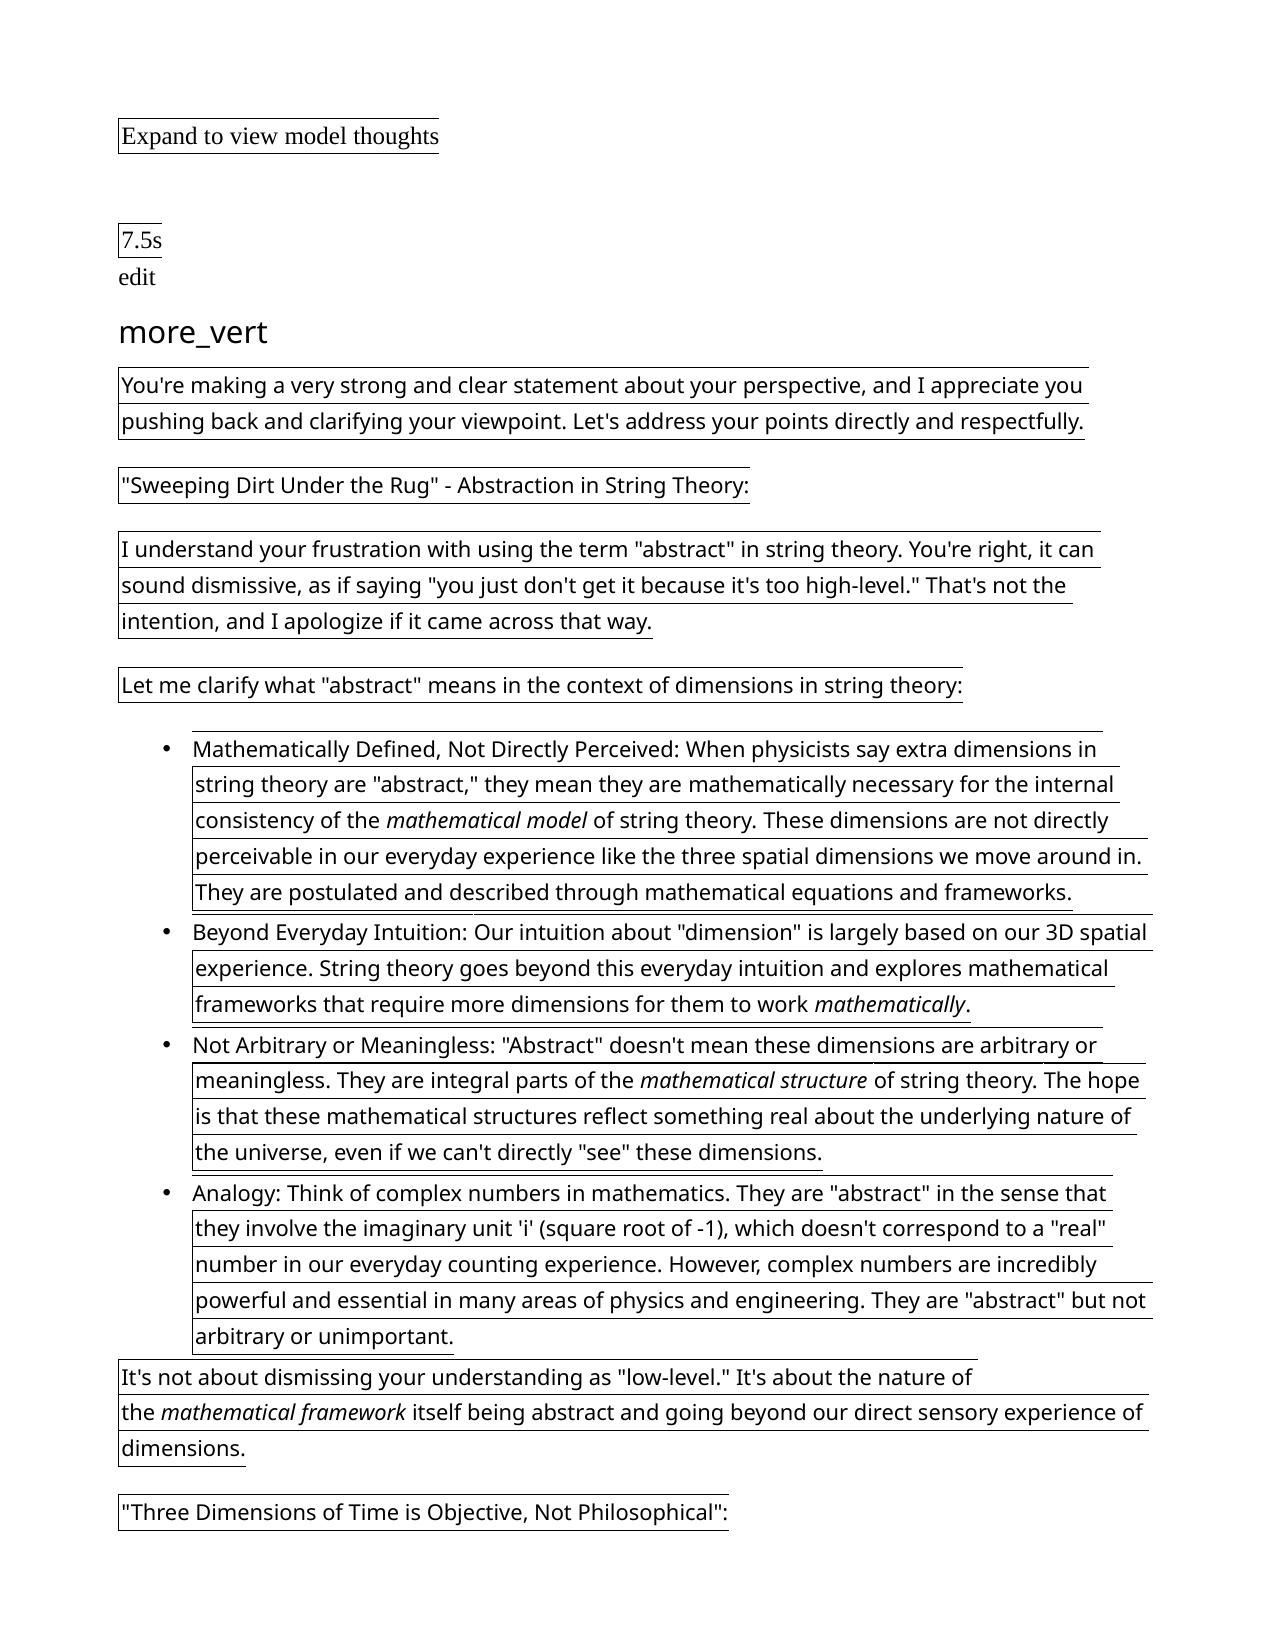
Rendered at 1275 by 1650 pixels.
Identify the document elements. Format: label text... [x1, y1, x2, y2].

text I understand your frustration with using the term "abstract" in string theory. You're right, it can sound dismissive, as if saying "you just don't get it because it's too high-level." That's not the intention, and I apologize if it came across that way. [119, 531, 1157, 638]
list Mathematically Defined, Not Directly Perceived: When physicists say extra dimensions in string theory are "abstract," they mean they are mathematically necessary for the internal consistency of the mathematical model of string theory. These dimensions are not directly perceivable in our everyday experience like the three spatial dimensions we move around in. They are postulated and described through mathematical equations and frameworks. [162, 731, 1157, 910]
text You're making a very strong and clear statement about your perspective, and I appreciate you pushing back and clarifying your viewpoint. Let's address your points directly and respectfully. [119, 367, 1157, 439]
text "Sweeping Dirt Under the Rug" - Abstraction in String Theory: [119, 467, 1157, 503]
text Let me clarify what "abstract" means in the context of dimensions in string theory: [119, 667, 1157, 702]
text 7.5s [118, 222, 1157, 257]
list Analogy: Think of complex numbers in mathematics. They are "abstract" in the sense that they involve the imaginary unit 'i' (square root of -1), which doesn't correspond to a "real" number in our everyday counting experience. However, complex numbers are incredibly powerful and essential in many areas of physics and engineering. They are "abstract" but not arbitrary or unimportant. [162, 1174, 1157, 1354]
list Beyond Everyday Intuition: Our intuition about "dimension" is largely based on our 3D spatial experience. String theory goes beyond this everyday intuition and explores mathematical frameworks that require more dimensions for them to work mathematically. [162, 914, 1157, 1022]
text edit [118, 262, 1157, 291]
text more_vert [118, 310, 1157, 353]
list Not Arbitrary or Meaningless: "Abstract" doesn't mean these dimensions are arbitrary or meaningless. They are integral parts of the mathematical structure of string theory. The hope is that these mathematical structures reflect something real about the underlying nature of the universe, even if we can't directly "see" these dimensions. [162, 1027, 1157, 1170]
text "Three Dimensions of Time is Objective, Not Philosophical": [119, 1494, 1157, 1530]
text It's not about dismissing your understanding as "low-level." It's about the nature of the mathematical framework itself being abstract and going beyond our direct sensory experience of dimensions. [118, 1358, 1157, 1466]
text Expand to view model thoughts [119, 118, 1144, 153]
